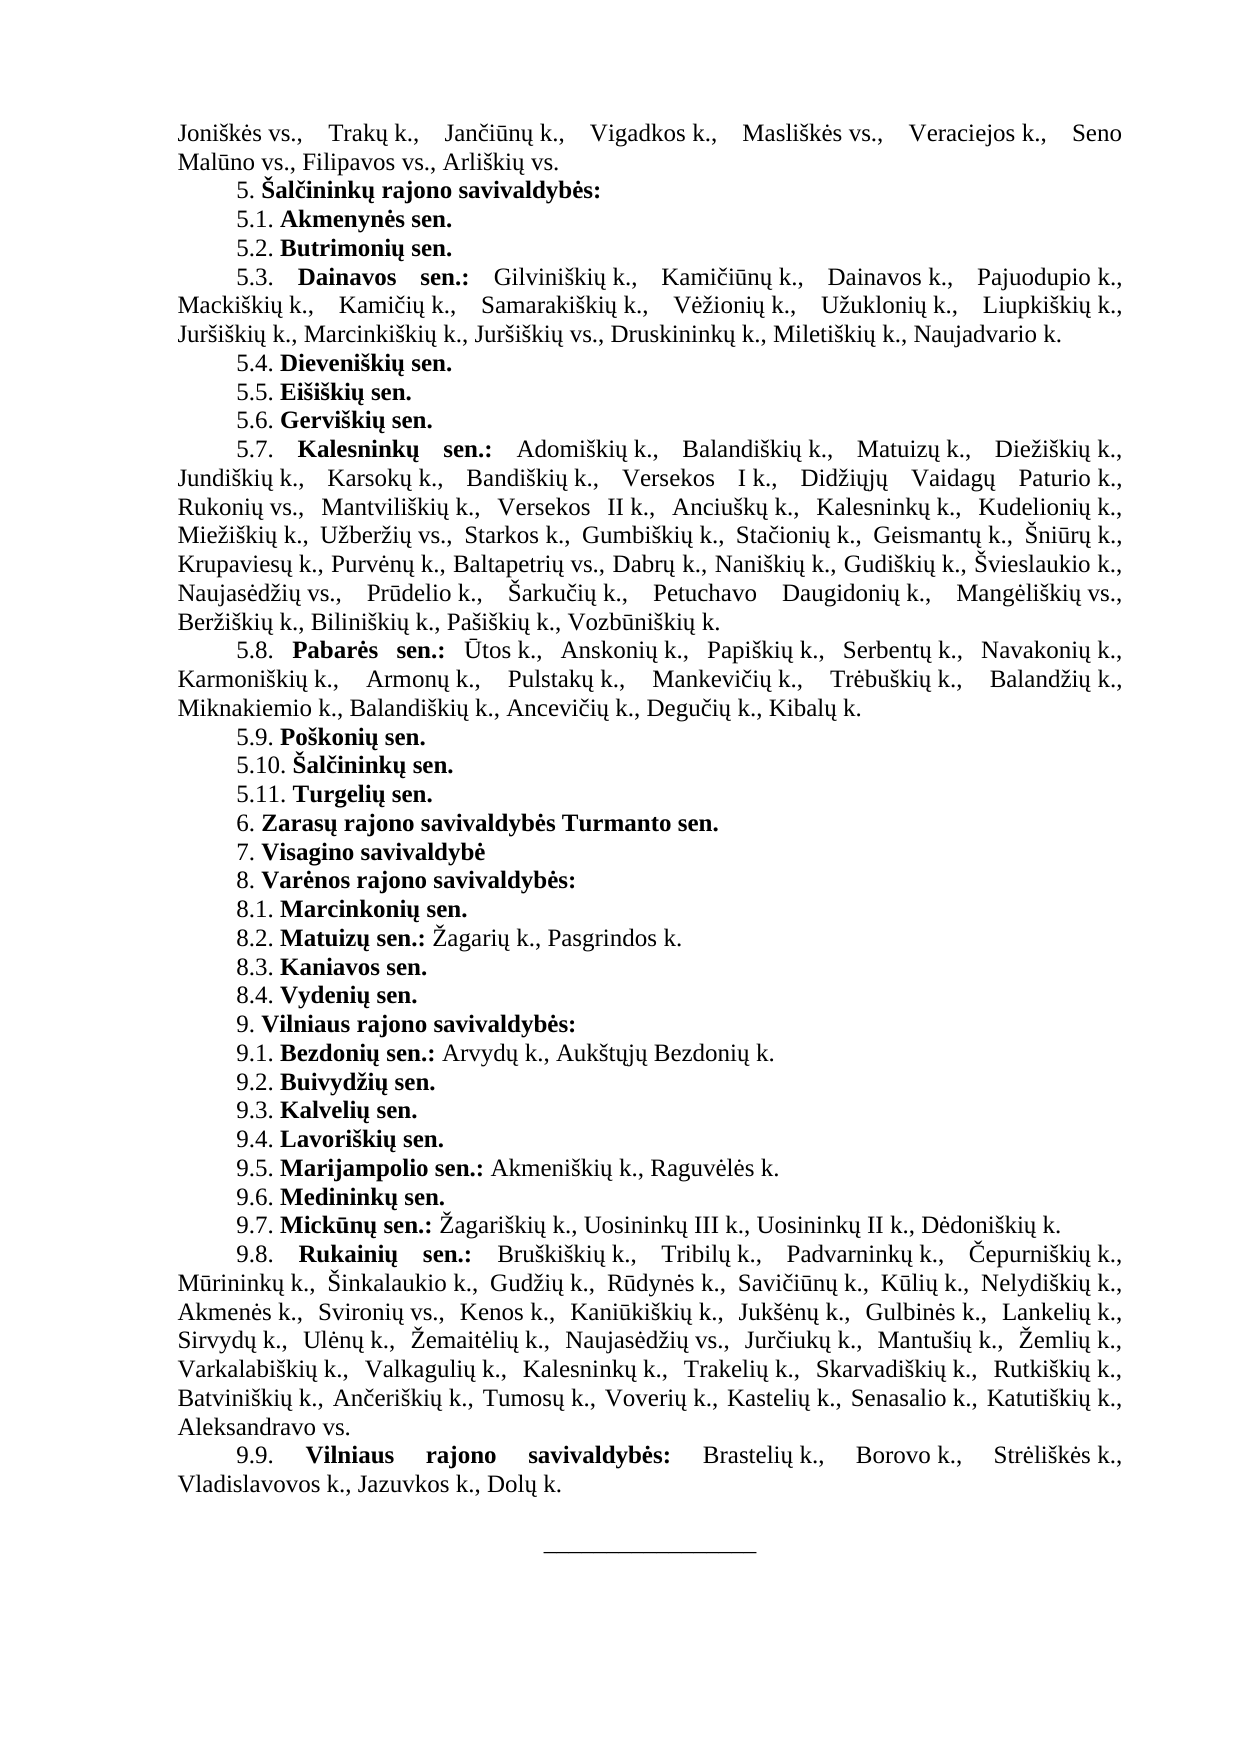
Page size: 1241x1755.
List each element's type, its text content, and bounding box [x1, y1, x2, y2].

text 5.2. Butrimonių sen. [177, 233, 1122, 262]
text 9.6. Medininkų sen. [177, 1182, 1122, 1211]
text 8.1. Marcinkonių sen. [177, 894, 1122, 923]
text 8.4. Vydenių sen. [177, 981, 1122, 1009]
text 5.6. Gerviškių sen. [177, 406, 1122, 434]
text 9.9. Vilniaus rajono savivaldybės: Brastelių k., Borovo k., Strėliškės k., Vladislavovos k., Jazuvkos k., Dolų k. [177, 1441, 1122, 1498]
text 5.9. Poškonių sen. [177, 722, 1122, 751]
text 5.8. Pabarės sen.: Ūtos k., Anskonių k., Papiškių k., Serbentų k., Navakonių k., Karmoniškių k., Armonų k., Pulstakų k., Mankevičių k., Trėbuškių k., Balandžių k., Miknakiemio k., Balandiškių k., Ancevičių k., Degučių k., Kibalų k. [177, 636, 1122, 722]
text 5. Šalčininkų rajono savivaldybės: [177, 176, 1122, 204]
text 9.3. Kalvelių sen. [177, 1096, 1122, 1124]
text 8.2. Matuizų sen.: Žagarių k., Pasgrindos k. [177, 923, 1122, 952]
text 5.1. Akmenynės sen. [177, 204, 1122, 233]
text 9.8. Rukainių sen.: Bruškiškių k., Tribilų k., Padvarninkų k., Čepurniškių k., Mūrininkų k., Šinkalaukio k., Gudžių k., Rūdynės k., Savičiūnų k., Kūlių k., Nelydiškių k., Akmenės k., Svironių vs., Kenos k., Kaniūkiškių k., Jukšėnų k., Gulbinės k., Lankelių k., Sirvydų k., Ulėnų k., Žemaitėlių k., Naujasėdžių vs., Jurčiukų k., Mantušių k., Žemlių k., Varkalabiškių k., Valkagulių k., Kalesninkų k., Trakelių k., Skarvadiškių k., Rutkiškių k., Batviniškių k., Ančeriškių k., Tumosų k., Voverių k., Kastelių k., Senasalio k., Katutiškių k., Aleksandravo vs. [177, 1239, 1122, 1441]
text Joniškės vs., Trakų k., Jančiūnų k., Vigadkos k., Masliškės vs., Veraciejos k., Seno Malūno vs., Filipavos vs., Arliškių vs. [177, 118, 1122, 176]
text 5.5. Eišiškių sen. [177, 377, 1122, 406]
text 5.4. Dieveniškių sen. [177, 348, 1122, 377]
text 8. Varėnos rajono savivaldybės: [177, 866, 1122, 894]
text 8.3. Kaniavos sen. [177, 952, 1122, 981]
text 5.3. Dainavos sen.: Gilviniškių k., Kamičiūnų k., Dainavos k., Pajuodupio k., Mackiškių k., Kamičių k., Samarakiškių k., Vėžionių k., Užuklonių k., Liupkiškių k., Juršiškių k., Marcinkiškių k., Juršiškių vs., Druskininkų k., Miletiškių k., Naujadvario k. [177, 262, 1122, 348]
text 9.1. Bezdonių sen.: Arvydų k., Aukštųjų Bezdonių k. [177, 1038, 1122, 1067]
text 9.4. Lavoriškių sen. [177, 1124, 1122, 1153]
text 7. Visagino savivaldybė [177, 837, 1122, 866]
text _________________ [177, 1527, 1122, 1556]
text 6. Zarasų rajono savivaldybės Turmanto sen. [177, 808, 1122, 837]
text 9. Vilniaus rajono savivaldybės: [177, 1009, 1122, 1038]
text 5.10. Šalčininkų sen. [177, 751, 1122, 779]
text 5.11. Turgelių sen. [177, 779, 1122, 808]
text 5.7. Kalesninkų sen.: Adomiškių k., Balandiškių k., Matuizų k., Diežiškių k., Jundiškių k., Karsokų k., Bandiškių k., Versekos I k., Didžiųjų Vaidagų Paturio k., Rukonių vs., Mantviliškių k., Versekos II k., Anciuškų k., Kalesninkų k., Kudelionių k., Miežiškių k., Užberžių vs., Starkos k., Gumbiškių k., Stačionių k., Geismantų k., Šniūrų k., Krupaviesų k., Purvėnų k., Baltapetrių vs., Dabrų k., Naniškių k., Gudiškių k., Švieslaukio k., Naujasėdžių vs., Prūdelio k., Šarkučių k., Petuchavo Daugidonių k., Mangėliškių vs., Beržiškių k., Biliniškių k., Pašiškių k., Vozbūniškių k. [177, 434, 1122, 636]
text 9.5. Marijampolio sen.: Akmeniškių k., Raguvėlės k. [177, 1153, 1122, 1182]
text 9.7. Mickūnų sen.: Žagariškių k., Uosininkų III k., Uosininkų II k., Dėdoniškių k. [177, 1211, 1122, 1239]
text 9.2. Buivydžių sen. [177, 1067, 1122, 1096]
